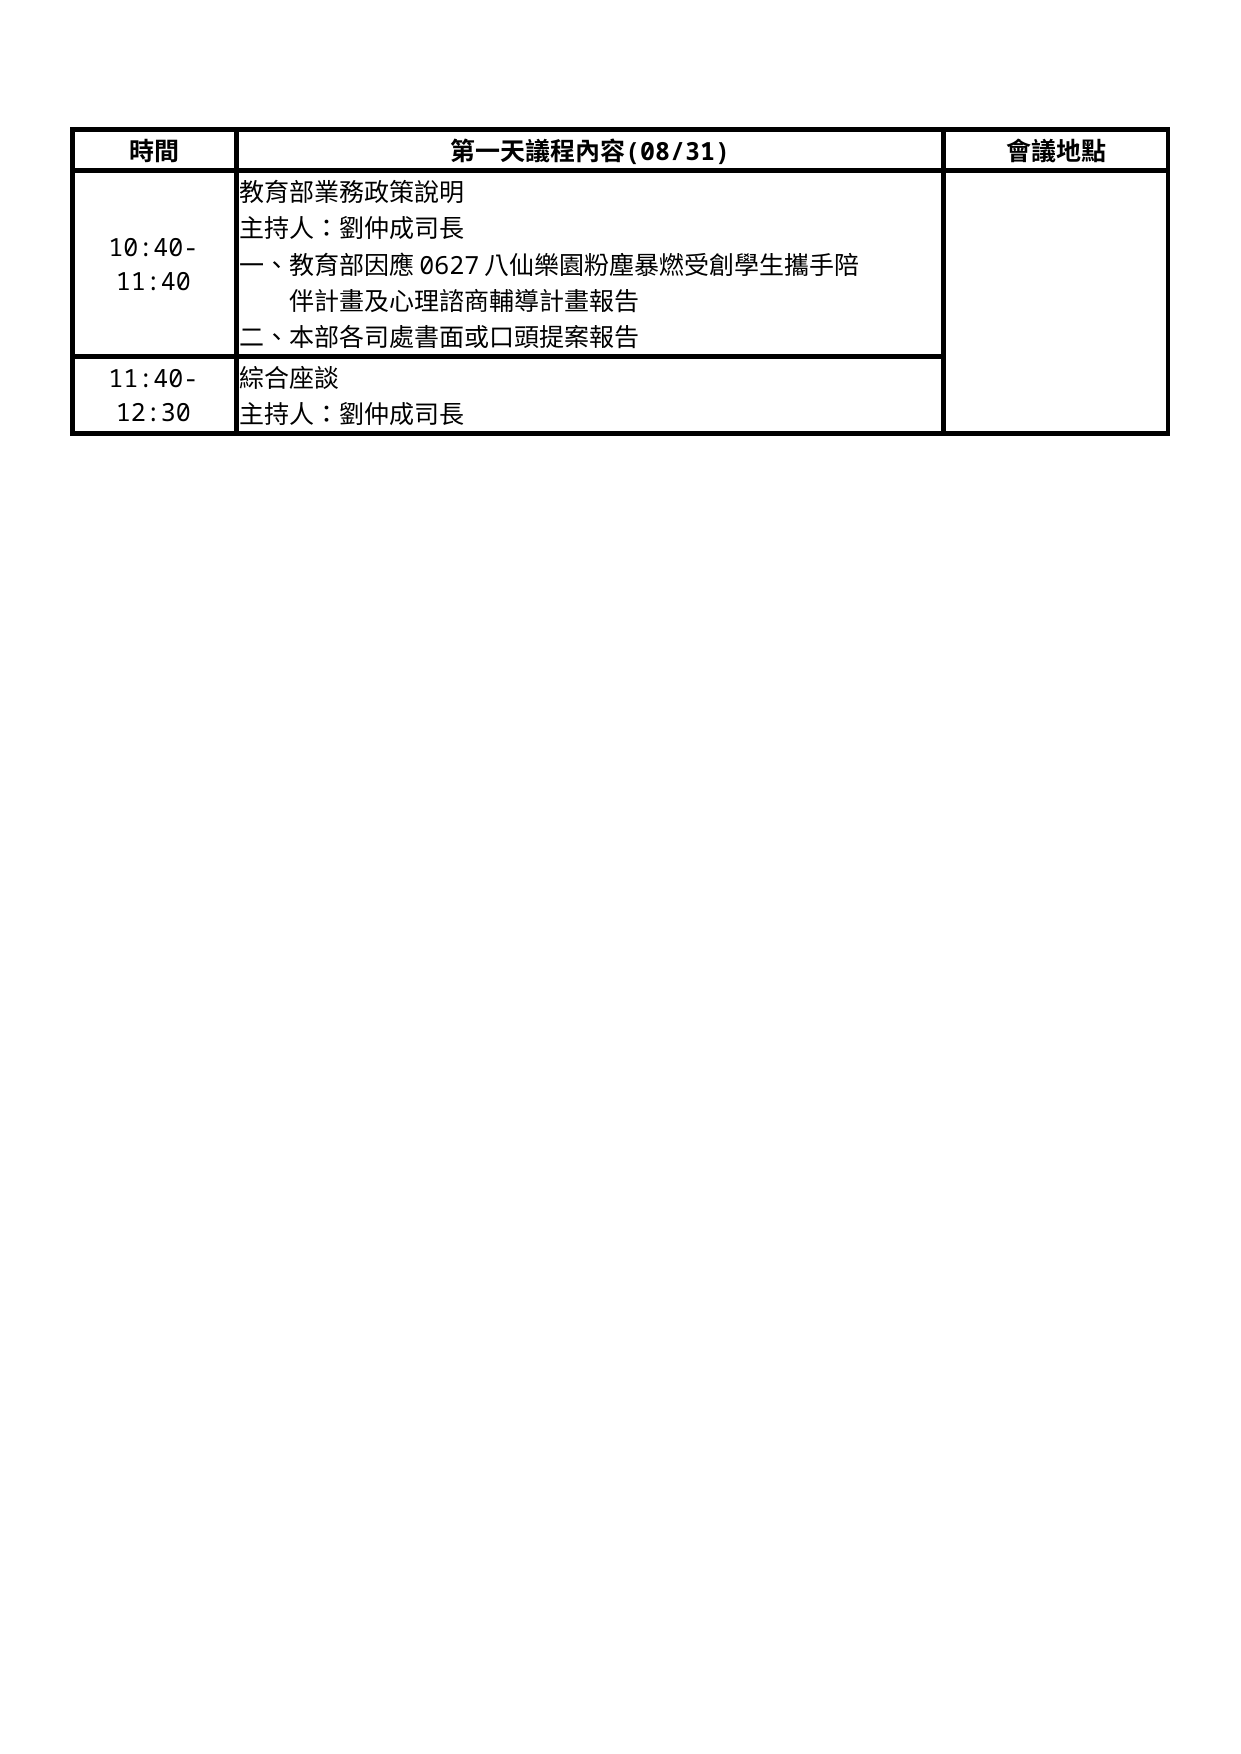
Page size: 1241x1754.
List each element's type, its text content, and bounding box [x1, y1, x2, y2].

table_cell 教育部業務政策說明 主持人：劉仲成司長 一、教育部因應0627八仙樂園粉塵暴燃受創學生攜手陪 伴計畫及心理諮商輔導計畫報告 二、本部各司處書面或口頭提案報告 [239, 173, 941, 354]
table_cell 10:40-11:40 [75, 173, 234, 354]
table_header 時間 [75, 132, 234, 168]
table_cell 綜合座談 主持人：劉仲成司長 [239, 359, 941, 431]
table_cell [946, 173, 1166, 431]
table_header 第一天議程內容(08/31) [239, 132, 941, 168]
table_header 會議地點 [946, 132, 1166, 168]
table_cell 11:40-12:30 [75, 359, 234, 431]
